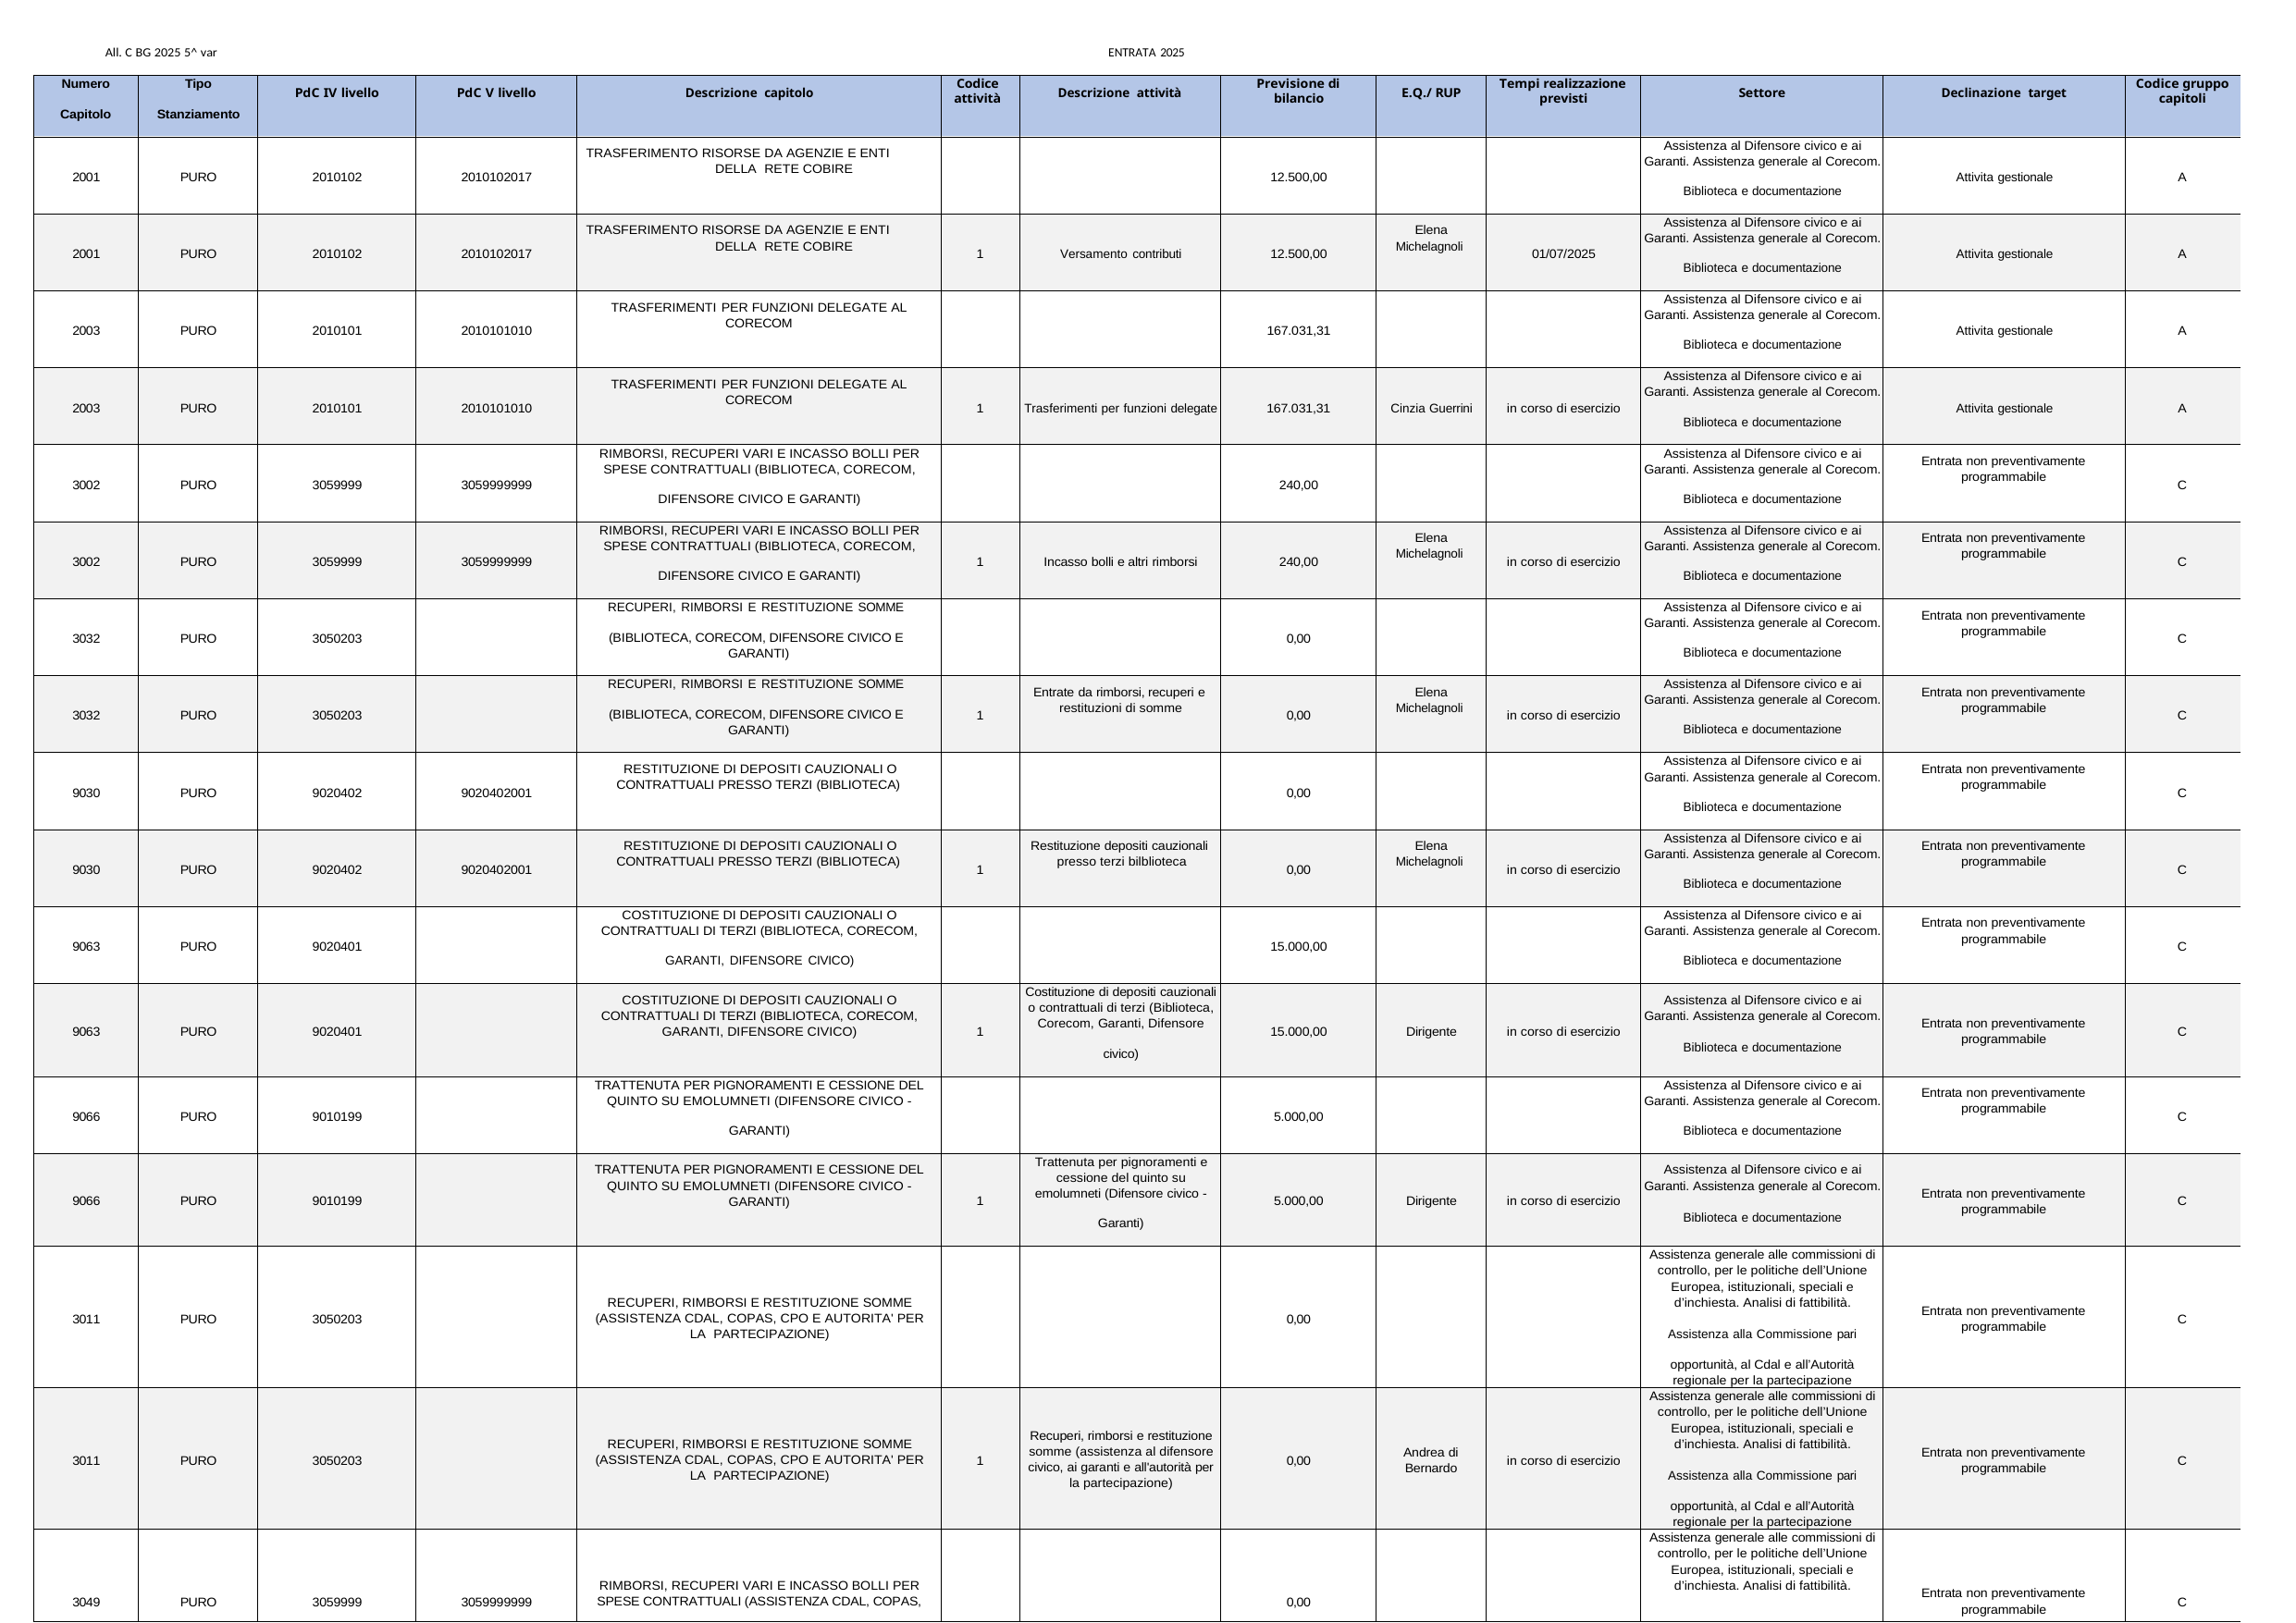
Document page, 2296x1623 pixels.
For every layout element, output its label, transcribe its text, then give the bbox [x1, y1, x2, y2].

table_cell [942, 907, 1019, 983]
table_cell PURO [139, 907, 257, 983]
table_cell Attivita gestionale [1883, 291, 2125, 367]
table_cell PURO [139, 1530, 257, 1621]
table_cell Dirigente [1376, 984, 1486, 1076]
table_cell C [2126, 523, 2240, 598]
table_header Descrizione capitolo [577, 76, 941, 136]
table_cell COSTITUZIONE DI DEPOSITI CAUZIONALI O CONTRATTUALI DI TERZI (BIBLIOTECA, CORECOM, GARANTI, DIFENSORE CIVICO) [577, 907, 941, 983]
table_cell C [2126, 753, 2240, 830]
table_cell 9066 [34, 1077, 138, 1153]
table_cell Trattenuta per pignoramenti e cessione del quinto su emolumneti (Difensore civico - Garanti) [1020, 1154, 1220, 1246]
table_cell in corso di esercizio [1487, 830, 1640, 906]
table_cell 3059999999 [416, 445, 576, 522]
table_cell 0,00 [1221, 753, 1376, 830]
table_cell 3050203 [258, 1388, 415, 1529]
table_cell [1020, 445, 1220, 522]
table_cell RECUPERI, RIMBORSI E RESTITUZIONE SOMME (BIBLIOTECA, CORECOM, DIFENSORE CIVICO E GARANTI) [577, 676, 941, 752]
table_cell C [2126, 1530, 2240, 1621]
table_cell Assistenza generale alle commissioni di controllo, per le politiche dell’Unione Europea, istituzionali, speciali e d’inchiesta. Analisi di fattibilità. Assistenza alla Commissione pari opportunità, al Cdal e all’Autorità regionale per la partecipazione [1641, 1247, 1882, 1387]
table_cell 1 [942, 1154, 1019, 1246]
table_cell A [2126, 368, 2240, 444]
table_cell PURO [139, 215, 257, 290]
table_cell Assistenza al Difensore civico e ai Garanti. Assistenza generale al Corecom. Biblioteca e documentazione [1641, 445, 1882, 522]
table_cell [1020, 1247, 1220, 1387]
table_cell [1020, 138, 1220, 214]
table_header Declinazione target [1883, 76, 2125, 136]
table_cell Cinzia Guerrini [1376, 368, 1486, 444]
table_cell [1020, 599, 1220, 675]
table_cell Entrata non preventivamente programmabile [1883, 1247, 2125, 1387]
table_cell 1 [942, 984, 1019, 1076]
table_cell Versamento contributi [1020, 215, 1220, 290]
table_cell PURO [139, 676, 257, 752]
table_cell RECUPERI, RIMBORSI E RESTITUZIONE SOMME (ASSISTENZA CDAL, COPAS, CPO E AUTORITA' PER LA PARTECIPAZIONE) [577, 1247, 941, 1387]
table_cell TRASFERIMENTI PER FUNZIONI DELEGATE AL CORECOM [577, 368, 941, 444]
table_cell Assistenza generale alle commissioni di controllo, per le politiche dell’Unione Europea, istituzionali, speciali e d’inchiesta. Analisi di fattibilità. Assistenza alla Commissione pari opportunità, al Cdal e all’Autorità regionale per la partecipazione [1641, 1388, 1882, 1529]
table_cell PURO [139, 1388, 257, 1529]
table_cell [416, 984, 576, 1076]
table_cell [942, 599, 1019, 675]
table_cell C [2126, 1388, 2240, 1529]
table_cell Assistenza al Difensore civico e ai Garanti. Assistenza generale al Corecom. Biblioteca e documentazione [1641, 830, 1882, 906]
table_cell PURO [139, 1077, 257, 1153]
table_cell [942, 291, 1019, 367]
table_cell [1376, 291, 1486, 367]
table_cell Entrate da rimborsi, recuperi e restituzioni di somme [1020, 676, 1220, 752]
table_cell [1487, 753, 1640, 830]
table_cell 9020401 [258, 907, 415, 983]
table_cell 3049 [34, 1530, 138, 1621]
table_cell Entrata non preventivamente programmabile [1883, 1530, 2125, 1621]
table_cell Attivita gestionale [1883, 138, 2125, 214]
table_cell PURO [139, 1154, 257, 1246]
table_cell [416, 1077, 576, 1153]
table_cell 9020402 [258, 753, 415, 830]
table_cell 2001 [34, 215, 138, 290]
table_cell [942, 753, 1019, 830]
table_cell 12.500,00 [1221, 138, 1376, 214]
table_cell [416, 1154, 576, 1246]
table_cell 2010101010 [416, 368, 576, 444]
table_cell C [2126, 1247, 2240, 1387]
table_cell C [2126, 830, 2240, 906]
table_cell 3011 [34, 1388, 138, 1529]
table_cell 167.031,31 [1221, 291, 1376, 367]
table_cell Elena Michelagnoli [1376, 215, 1486, 290]
table_cell Dirigente [1376, 1154, 1486, 1246]
table_cell Entrata non preventivamente programmabile [1883, 445, 2125, 522]
table_cell 5.000,00 [1221, 1077, 1376, 1153]
table_cell 1 [942, 830, 1019, 906]
table_cell Entrata non preventivamente programmabile [1883, 830, 2125, 906]
table_cell RECUPERI, RIMBORSI E RESTITUZIONE SOMME (BIBLIOTECA, CORECOM, DIFENSORE CIVICO E GARANTI) [577, 599, 941, 675]
table_cell A [2126, 291, 2240, 367]
table_cell Andrea di Bernardo [1376, 1388, 1486, 1529]
table_cell [416, 676, 576, 752]
table_cell PURO [139, 753, 257, 830]
table_cell 9020401 [258, 984, 415, 1076]
table_cell 12.500,00 [1221, 215, 1376, 290]
table_cell 3059999 [258, 1530, 415, 1621]
table_cell [1487, 1530, 1640, 1621]
table_cell [416, 599, 576, 675]
table_cell Assistenza al Difensore civico e ai Garanti. Assistenza generale al Corecom. Biblioteca e documentazione [1641, 907, 1882, 983]
table_cell 9066 [34, 1154, 138, 1246]
table_cell 9020402001 [416, 830, 576, 906]
table_cell [1487, 1077, 1640, 1153]
table_cell Trasferimenti per funzioni delegate [1020, 368, 1220, 444]
table_cell [1376, 1530, 1486, 1621]
table_cell Entrata non preventivamente programmabile [1883, 984, 2125, 1076]
table_cell PURO [139, 445, 257, 522]
table_header Tempi realizzazione previsti [1487, 76, 1640, 136]
table_cell [1487, 907, 1640, 983]
table_cell [942, 445, 1019, 522]
table_cell TRATTENUTA PER PIGNORAMENTI E CESSIONE DEL QUINTO SU EMOLUMNETI (DIFENSORE CIVICO - GARANTI) [577, 1154, 941, 1246]
table_cell 0,00 [1221, 830, 1376, 906]
table_cell [1376, 445, 1486, 522]
table_cell in corso di esercizio [1487, 523, 1640, 598]
table_cell in corso di esercizio [1487, 676, 1640, 752]
table_header PdC V livello [416, 76, 576, 136]
table_cell [1376, 907, 1486, 983]
table_cell [1020, 753, 1220, 830]
table_cell PURO [139, 523, 257, 598]
table_cell C [2126, 1077, 2240, 1153]
table_cell C [2126, 1154, 2240, 1246]
table_cell 3059999999 [416, 523, 576, 598]
table_cell Assistenza al Difensore civico e ai Garanti. Assistenza generale al Corecom. Biblioteca e documentazione [1641, 368, 1882, 444]
table_cell PURO [139, 291, 257, 367]
table_cell [1487, 599, 1640, 675]
table_cell Assistenza al Difensore civico e ai Garanti. Assistenza generale al Corecom. Biblioteca e documentazione [1641, 676, 1882, 752]
table_cell in corso di esercizio [1487, 368, 1640, 444]
table_cell 1 [942, 523, 1019, 598]
table_cell 9063 [34, 984, 138, 1076]
table_header E.Q./ RUP [1376, 76, 1486, 136]
table_cell Entrata non preventivamente programmabile [1883, 907, 2125, 983]
table_cell RIMBORSI, RECUPERI VARI E INCASSO BOLLI PER SPESE CONTRATTUALI (ASSISTENZA CDAL, COPAS, [577, 1530, 941, 1621]
table_header PdC IV livello [258, 76, 415, 136]
table_cell 3059999999 [416, 1530, 576, 1621]
table_cell Attivita gestionale [1883, 368, 2125, 444]
table_cell [1487, 291, 1640, 367]
table_cell C [2126, 676, 2240, 752]
table_cell PURO [139, 138, 257, 214]
table_cell 01/07/2025 [1487, 215, 1640, 290]
table_cell [416, 1247, 576, 1387]
table_cell 9030 [34, 830, 138, 906]
table_cell RESTITUZIONE DI DEPOSITI CAUZIONALI O CONTRATTUALI PRESSO TERZI (BIBLIOTECA) [577, 830, 941, 906]
table_cell Entrata non preventivamente programmabile [1883, 599, 2125, 675]
table_cell TRASFERIMENTO RISORSE DA AGENZIE E ENTI DELLA RETE COBIRE [577, 215, 941, 290]
table_cell Entrata non preventivamente programmabile [1883, 1077, 2125, 1153]
table_cell PURO [139, 830, 257, 906]
table_cell 2010102017 [416, 215, 576, 290]
table_cell [1376, 1077, 1486, 1153]
table_header Codice gruppo capitoli [2126, 76, 2240, 136]
table_cell Costituzione di depositi cauzionali o contrattuali di terzi (Biblioteca, Corecom, Garanti, Difensore civico) [1020, 984, 1220, 1076]
table_cell TRASFERIMENTO RISORSE DA AGENZIE E ENTI DELLA RETE COBIRE [577, 138, 941, 214]
table_cell 9010199 [258, 1077, 415, 1153]
table_header Settore [1641, 76, 1882, 136]
table_cell 5.000,00 [1221, 1154, 1376, 1246]
table_header Previsione di bilancio [1221, 76, 1376, 136]
table_cell Entrata non preventivamente programmabile [1883, 1154, 2125, 1246]
table_cell [942, 138, 1019, 214]
table_cell Assistenza al Difensore civico e ai Garanti. Assistenza generale al Corecom. Biblioteca e documentazione [1641, 1077, 1882, 1153]
table_cell 2010102 [258, 215, 415, 290]
table_cell Assistenza al Difensore civico e ai Garanti. Assistenza generale al Corecom. Biblioteca e documentazione [1641, 523, 1882, 598]
table_cell [1376, 1247, 1486, 1387]
table_cell 9063 [34, 907, 138, 983]
table_cell [1487, 1247, 1640, 1387]
table_cell 1 [942, 1388, 1019, 1529]
table_cell 15.000,00 [1221, 984, 1376, 1076]
table_cell 240,00 [1221, 523, 1376, 598]
table_cell Assistenza generale alle commissioni di controllo, per le politiche dell’Unione Europea, istituzionali, speciali e d’inchiesta. Analisi di fattibilità. [1641, 1530, 1882, 1621]
table_cell [942, 1077, 1019, 1153]
table_cell Assistenza al Difensore civico e ai Garanti. Assistenza generale al Corecom. Biblioteca e documentazione [1641, 1154, 1882, 1246]
table_cell Assistenza al Difensore civico e ai Garanti. Assistenza generale al Corecom. Biblioteca e documentazione [1641, 599, 1882, 675]
table_cell 3032 [34, 676, 138, 752]
table_cell Elena Michelagnoli [1376, 523, 1486, 598]
table_cell C [2126, 907, 2240, 983]
table_cell 2010102017 [416, 138, 576, 214]
table_cell 0,00 [1221, 1247, 1376, 1387]
table_cell 9020402 [258, 830, 415, 906]
table_cell RECUPERI, RIMBORSI E RESTITUZIONE SOMME (ASSISTENZA CDAL, COPAS, CPO E AUTORITA' PER LA PARTECIPAZIONE) [577, 1388, 941, 1529]
table_header Codice attività [942, 76, 1019, 136]
table_cell 3050203 [258, 599, 415, 675]
table_cell in corso di esercizio [1487, 1388, 1640, 1529]
table_cell Recuperi, rimborsi e restituzione somme (assistenza al difensore civico, ai garanti e all'autorità per la partecipazione) [1020, 1388, 1220, 1529]
table_cell 240,00 [1221, 445, 1376, 522]
table_cell [1376, 753, 1486, 830]
table_cell 2010101 [258, 368, 415, 444]
table_cell 1 [942, 368, 1019, 444]
table_cell Assistenza al Difensore civico e ai Garanti. Assistenza generale al Corecom. Biblioteca e documentazione [1641, 984, 1882, 1076]
table_cell [1376, 138, 1486, 214]
table_cell COSTITUZIONE DI DEPOSITI CAUZIONALI O CONTRATTUALI DI TERZI (BIBLIOTECA, CORECOM, GARANTI, DIFENSORE CIVICO) [577, 984, 941, 1076]
table_cell 2003 [34, 291, 138, 367]
table_cell 3032 [34, 599, 138, 675]
table_cell 1 [942, 215, 1019, 290]
table_cell [1020, 1530, 1220, 1621]
table_cell 3059999 [258, 445, 415, 522]
table_cell Elena Michelagnoli [1376, 830, 1486, 906]
table_cell 3050203 [258, 676, 415, 752]
table_cell Entrata non preventivamente programmabile [1883, 523, 2125, 598]
table_cell [1020, 1077, 1220, 1153]
table_cell 9030 [34, 753, 138, 830]
table_cell [942, 1530, 1019, 1621]
table_cell [1020, 907, 1220, 983]
table_cell C [2126, 984, 2240, 1076]
table_cell 0,00 [1221, 1530, 1376, 1621]
table_cell [1487, 138, 1640, 214]
table_cell 3059999 [258, 523, 415, 598]
table_cell TRATTENUTA PER PIGNORAMENTI E CESSIONE DEL QUINTO SU EMOLUMNETI (DIFENSORE CIVICO - GARANTI) [577, 1077, 941, 1153]
table_header Descrizione attività [1020, 76, 1220, 136]
table_cell Entrata non preventivamente programmabile [1883, 1388, 2125, 1529]
table_cell A [2126, 215, 2240, 290]
table_header Numero Capitolo [34, 76, 138, 136]
table_cell C [2126, 599, 2240, 675]
table_cell TRASFERIMENTI PER FUNZIONI DELEGATE AL CORECOM [577, 291, 941, 367]
table_cell in corso di esercizio [1487, 984, 1640, 1076]
table_cell [1376, 599, 1486, 675]
table_cell Elena Michelagnoli [1376, 676, 1486, 752]
table_cell [1020, 291, 1220, 367]
table_cell 0,00 [1221, 1388, 1376, 1529]
table_cell 2001 [34, 138, 138, 214]
table_cell Entrata non preventivamente programmabile [1883, 753, 2125, 830]
table_cell 1 [942, 676, 1019, 752]
table_cell 0,00 [1221, 599, 1376, 675]
table_cell Assistenza al Difensore civico e ai Garanti. Assistenza generale al Corecom. Biblioteca e documentazione [1641, 753, 1882, 830]
table_cell Assistenza al Difensore civico e ai Garanti. Assistenza generale al Corecom. Biblioteca e documentazione [1641, 138, 1882, 214]
table_cell 3011 [34, 1247, 138, 1387]
table_cell Incasso bolli e altri rimborsi [1020, 523, 1220, 598]
table_cell 2003 [34, 368, 138, 444]
table_cell A [2126, 138, 2240, 214]
table_cell 15.000,00 [1221, 907, 1376, 983]
table_cell RIMBORSI, RECUPERI VARI E INCASSO BOLLI PER SPESE CONTRATTUALI (BIBLIOTECA, CORECOM, DIFENSORE CIVICO E GARANTI) [577, 523, 941, 598]
table_cell Attivita gestionale [1883, 215, 2125, 290]
table_cell 0,00 [1221, 676, 1376, 752]
table_cell Assistenza al Difensore civico e ai Garanti. Assistenza generale al Corecom. Biblioteca e documentazione [1641, 215, 1882, 290]
table_cell in corso di esercizio [1487, 1154, 1640, 1246]
table_cell RESTITUZIONE DI DEPOSITI CAUZIONALI O CONTRATTUALI PRESSO TERZI (BIBLIOTECA) [577, 753, 941, 830]
table_cell 9010199 [258, 1154, 415, 1246]
table_cell PURO [139, 1247, 257, 1387]
table_cell 3050203 [258, 1247, 415, 1387]
table_cell 167.031,31 [1221, 368, 1376, 444]
table_cell Restituzione depositi cauzionali presso terzi bilblioteca [1020, 830, 1220, 906]
table_cell [416, 1388, 576, 1529]
table_cell 9020402001 [416, 753, 576, 830]
table_cell 2010101010 [416, 291, 576, 367]
table_cell [1487, 445, 1640, 522]
table_cell 3002 [34, 523, 138, 598]
table_cell Entrata non preventivamente programmabile [1883, 676, 2125, 752]
table_cell C [2126, 445, 2240, 522]
table_cell Assistenza al Difensore civico e ai Garanti. Assistenza generale al Corecom. Biblioteca e documentazione [1641, 291, 1882, 367]
table_cell 3002 [34, 445, 138, 522]
table_cell 2010102 [258, 138, 415, 214]
table_cell RIMBORSI, RECUPERI VARI E INCASSO BOLLI PER SPESE CONTRATTUALI (BIBLIOTECA, CORECOM, DIFENSORE CIVICO E GARANTI) [577, 445, 941, 522]
table_header Tipo Stanziamento [139, 76, 257, 136]
table_cell [416, 907, 576, 983]
table_cell PURO [139, 984, 257, 1076]
table_cell [942, 1247, 1019, 1387]
table_cell PURO [139, 368, 257, 444]
table_cell 2010101 [258, 291, 415, 367]
table_cell PURO [139, 599, 257, 675]
